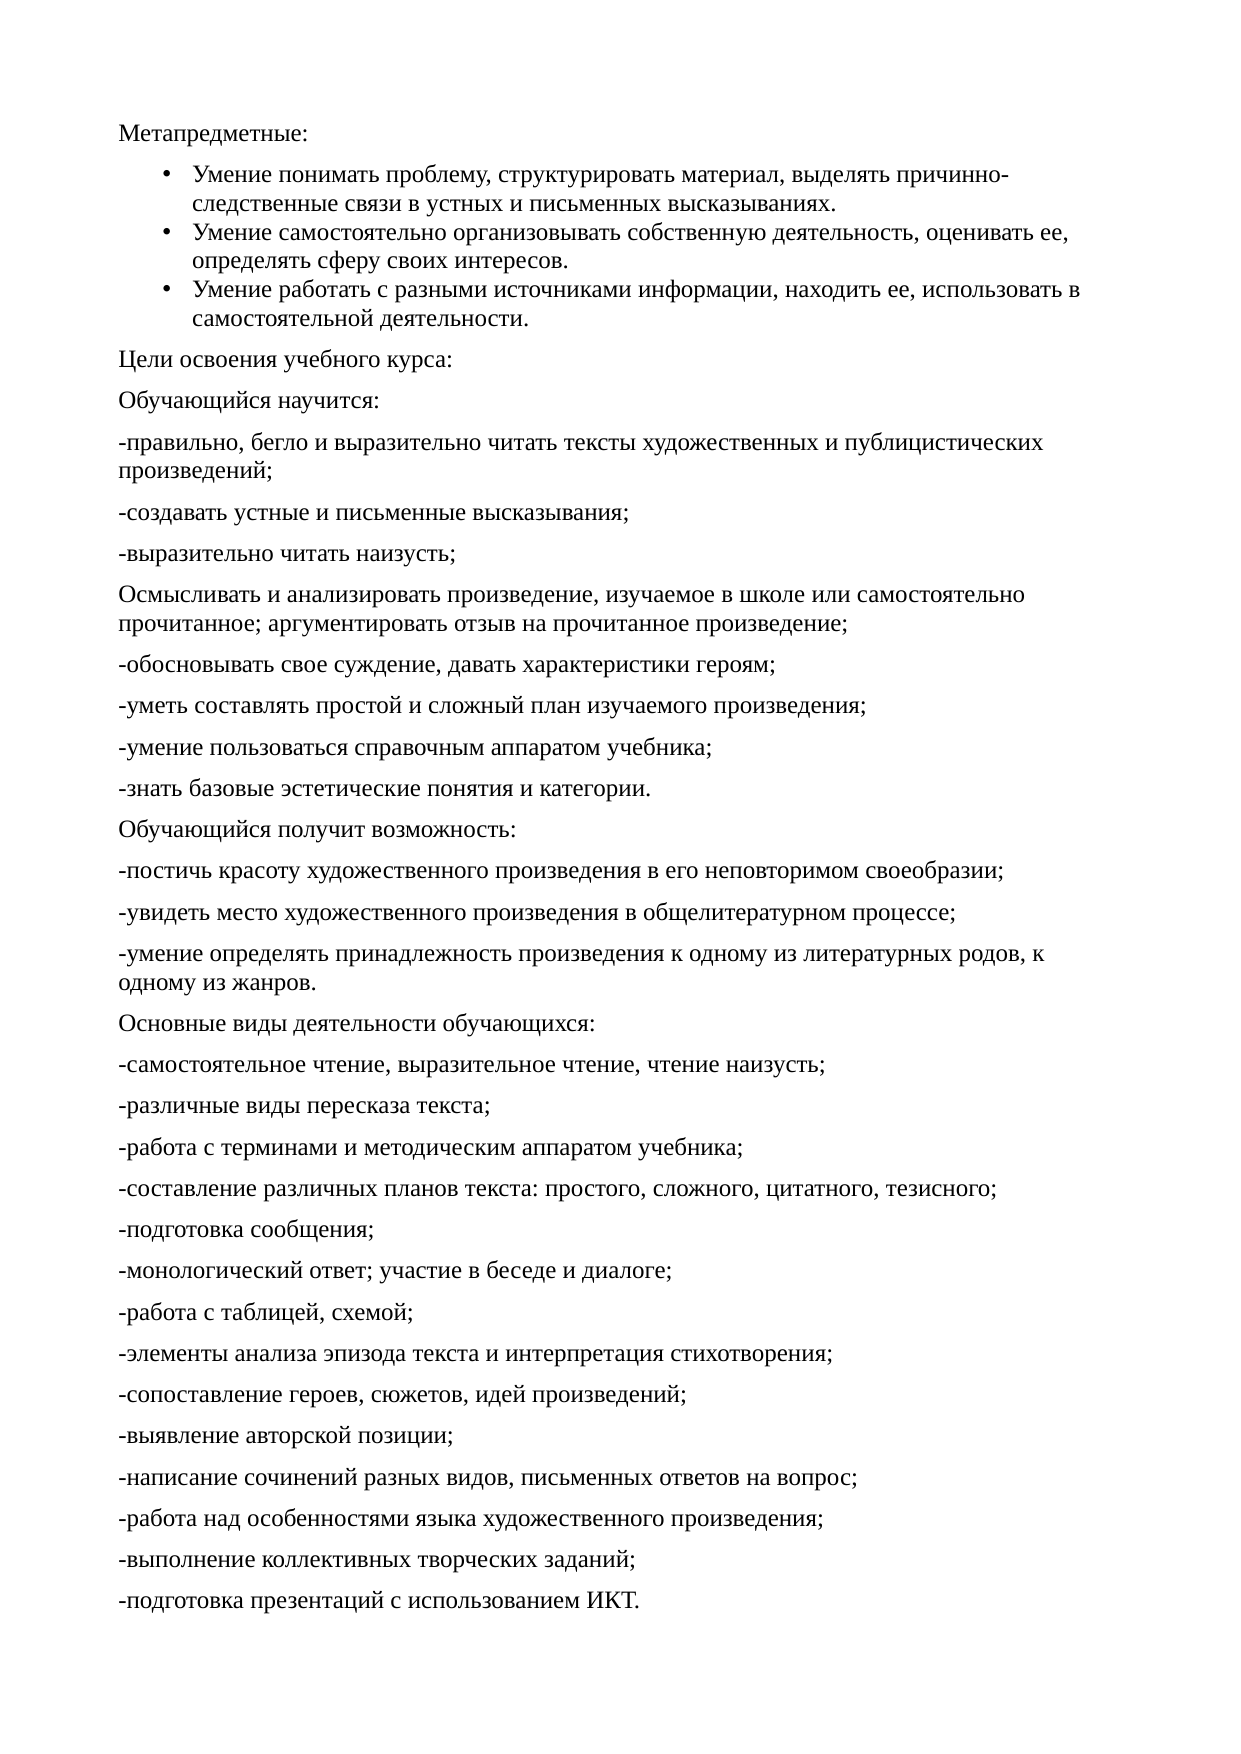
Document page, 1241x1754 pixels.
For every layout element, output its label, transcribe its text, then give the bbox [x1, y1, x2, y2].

text -выразительно читать наизусть; [118, 538, 1122, 567]
text -знать базовые эстетические понятия и категории. [118, 773, 1122, 802]
list Умение понимать проблему, структурировать материал, выделять причинно-следственные связи в устных и письменных высказываниях. [162, 159, 1122, 217]
text -постичь красоту художественного произведения в его неповторимом своеобразии; [118, 856, 1122, 884]
text -подготовка презентаций с использованием ИКТ. [118, 1586, 1122, 1614]
text Обучающийся получит возможность: [118, 814, 1122, 843]
text Осмысливать и анализировать произведение, изучаемое в школе или самостоятельно прочитанное; аргументировать отзыв на прочитанное произведение; [118, 579, 1122, 637]
text -увидеть место художественного произведения в общелитературном процессе; [118, 897, 1122, 926]
text -сопоставление героев, сюжетов, идей произведений; [118, 1379, 1122, 1408]
text -составление различных планов текста: простого, сложного, цитатного, тезисного; [118, 1173, 1122, 1202]
text Метапредметные: [118, 118, 1122, 147]
text -правильно, бегло и выразительно читать тексты художественных и публицистических произведений; [118, 427, 1122, 484]
text -выявление авторской позиции; [118, 1421, 1122, 1449]
text -обосновывать свое суждение, давать характеристики героям; [118, 649, 1122, 678]
text Основные виды деятельности обучающихся: [118, 1008, 1122, 1037]
text -умение пользоваться справочным аппаратом учебника; [118, 732, 1122, 761]
text -элементы анализа эпизода текста и интерпретация стихотворения; [118, 1338, 1122, 1367]
text -различные виды пересказа текста; [118, 1091, 1122, 1119]
text -работа с таблицей, схемой; [118, 1297, 1122, 1326]
text -подготовка сообщения; [118, 1214, 1122, 1243]
list Умение самостоятельно организовывать собственную деятельность, оценивать ее, определять сферу своих интересов. [162, 217, 1122, 274]
text Цели освоения учебного курса: [118, 344, 1122, 373]
list Умение работать с разными источниками информации, находить ее, использовать в самостоятельной деятельности. [162, 274, 1122, 332]
text -умение определять принадлежность произведения к одному из литературных родов, к одному из жанров. [118, 938, 1122, 996]
text -уметь составлять простой и сложный план изучаемого произведения; [118, 691, 1122, 719]
text -создавать устные и письменные высказывания; [118, 497, 1122, 526]
text -монологический ответ; участие в беседе и диалоге; [118, 1256, 1122, 1284]
text -работа с терминами и методическим аппаратом учебника; [118, 1132, 1122, 1161]
text -выполнение коллективных творческих заданий; [118, 1544, 1122, 1573]
text -самостоятельное чтение, выразительное чтение, чтение наизусть; [118, 1049, 1122, 1078]
text -работа над особенностями языка художественного произведения; [118, 1503, 1122, 1532]
text Обучающийся научится: [118, 386, 1122, 414]
text -написание сочинений разных видов, письменных ответов на вопрос; [118, 1462, 1122, 1491]
